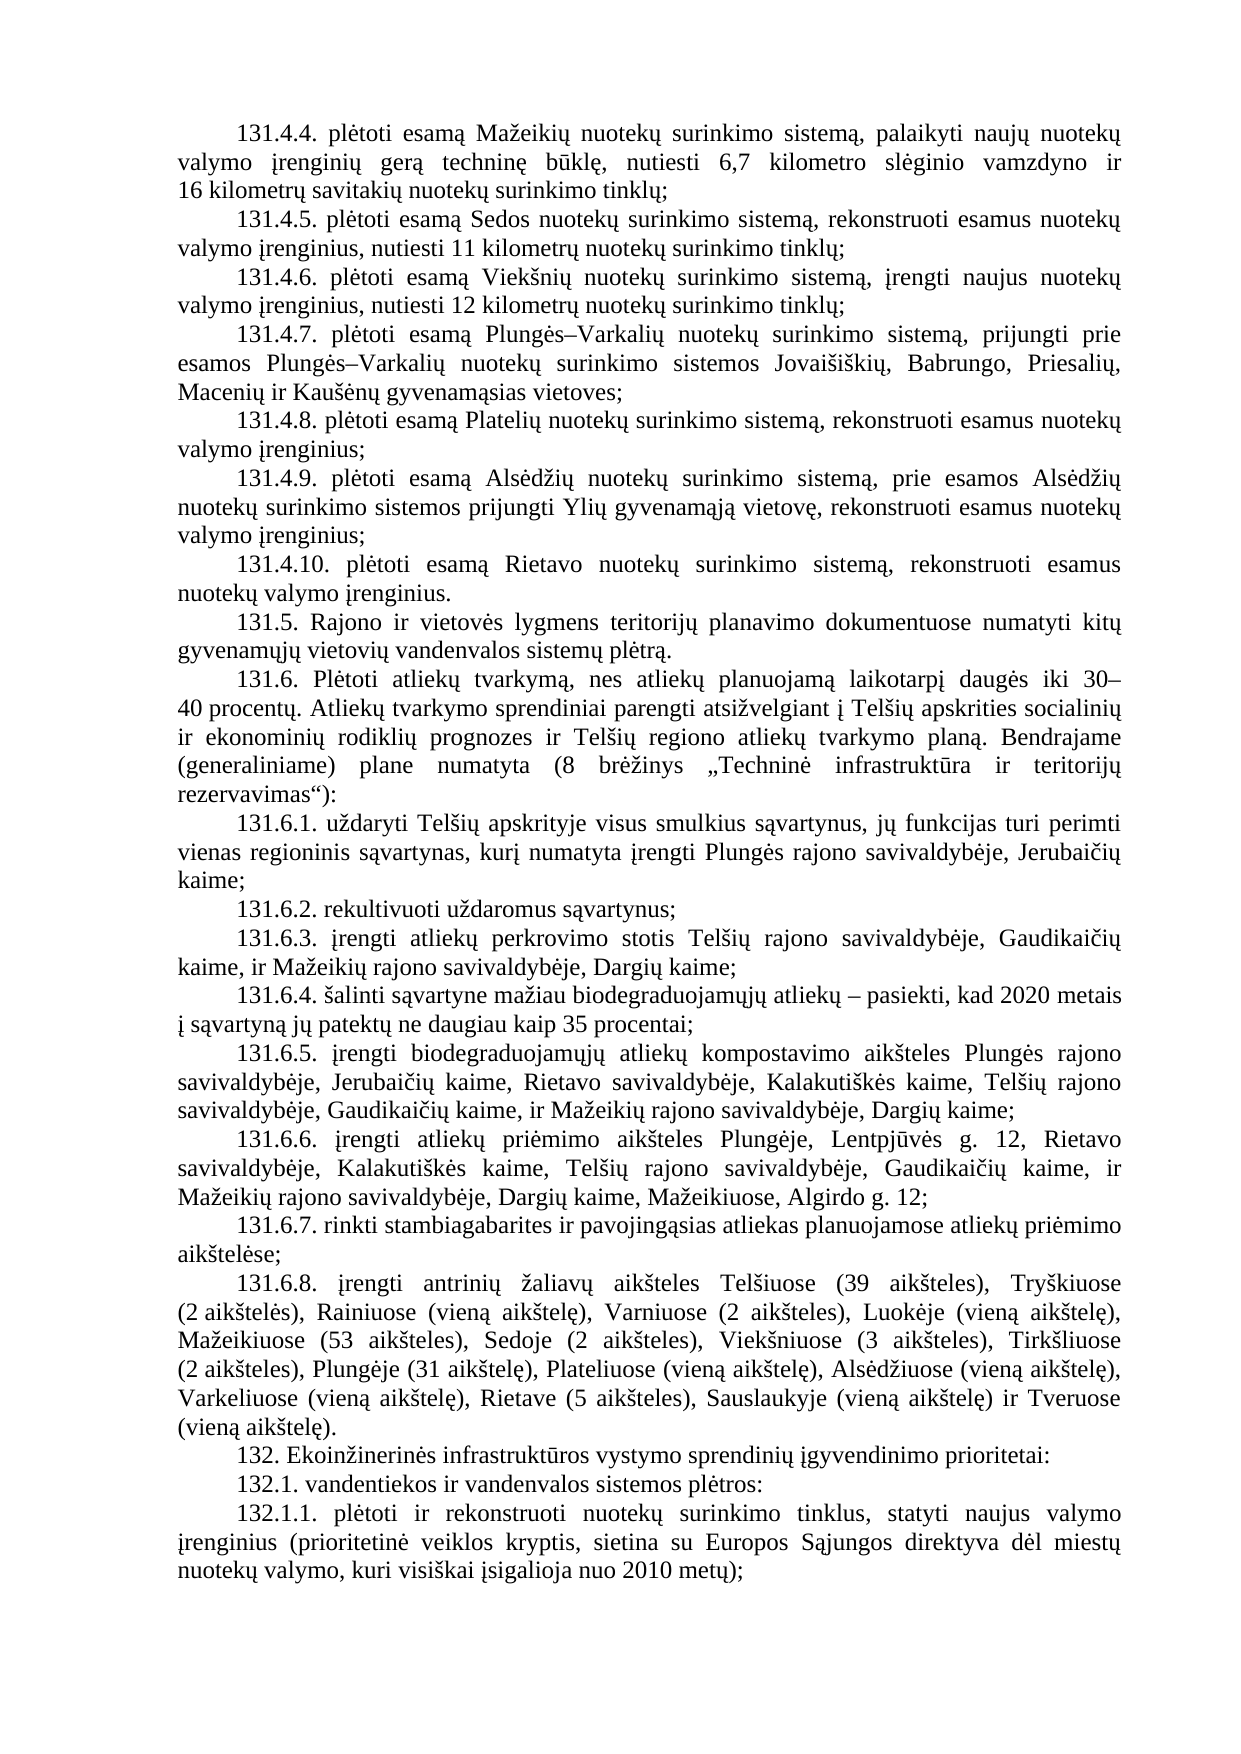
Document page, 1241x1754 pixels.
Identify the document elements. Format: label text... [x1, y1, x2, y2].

text 131.4.6. plėtoti esamą Viekšnių nuotekų surinkimo sistemą, įrengti naujus nuotekų valymo įrenginius, nutiesti 12 kilometrų nuotekų surinkimo tinklų; [177, 262, 1122, 319]
text 132.1. vandentiekos ir vandenvalos sistemos plėtros: [177, 1469, 1122, 1498]
text 131.4.5. plėtoti esamą Sedos nuotekų surinkimo sistemą, rekonstruoti esamus nuotekų valymo įrenginius, nutiesti 11 kilometrų nuotekų surinkimo tinklų; [177, 204, 1122, 262]
text 131.6.5. įrengti biodegraduojamųjų atliekų kompostavimo aikšteles Plungės rajono savivaldybėje, Jerubaičių kaime, Rietavo savivaldybėje, Kalakutiškės kaime, Telšių rajono savivaldybėje, Gaudikaičių kaime, ir Mažeikių rajono savivaldybėje, Dargių kaime; [177, 1038, 1122, 1124]
text 132.1.1. plėtoti ir rekonstruoti nuotekų surinkimo tinklus, statyti naujus valymo įrenginius (prioritetinė veiklos kryptis, sietina su Europos Sąjungos direktyva dėl miestų nuotekų valymo, kuri visiškai įsigalioja nuo 2010 metų); [177, 1498, 1122, 1584]
text 131.6.2. rekultivuoti uždaromus sąvartynus; [177, 894, 1122, 923]
text 131.4.10. plėtoti esamą Rietavo nuotekų surinkimo sistemą, rekonstruoti esamus nuotekų valymo įrenginius. [177, 549, 1122, 607]
text 131.4.4. plėtoti esamą Mažeikių nuotekų surinkimo sistemą, palaikyti naujų nuotekų valymo įrenginių gerą techninę būklę, nutiesti 6,7 kilometro slėginio vamzdyno ir 16 kilometrų savitakių nuotekų surinkimo tinklų; [177, 118, 1122, 204]
text 131.6.8. įrengti antrinių žaliavų aikšteles Telšiuose (39 aikšteles), Tryškiuose (2 aikštelės), Rainiuose (vieną aikštelę), Varniuose (2 aikšteles), Luokėje (vieną aikštelę), Mažeikiuose (53 aikšteles), Sedoje (2 aikšteles), Viekšniuose (3 aikšteles), Tirkšliuose (2 aikšteles), Plungėje (31 aikštelę), Plateliuose (vieną aikštelę), Alsėdžiuose (vieną aikštelę), Varkeliuose (vieną aikštelę), Rietave (5 aikšteles), Sauslaukyje (vieną aikštelę) ir Tveruose (vieną aikštelę). [177, 1268, 1122, 1441]
text 131.4.8. plėtoti esamą Platelių nuotekų surinkimo sistemą, rekonstruoti esamus nuotekų valymo įrenginius; [177, 406, 1122, 463]
text 131.4.9. plėtoti esamą Alsėdžių nuotekų surinkimo sistemą, prie esamos Alsėdžių nuotekų surinkimo sistemos prijungti Ylių gyvenamąją vietovę, rekonstruoti esamus nuotekų valymo įrenginius; [177, 463, 1122, 549]
text 131.6.4. šalinti sąvartyne mažiau biodegraduojamųjų atliekų – pasiekti, kad 2020 metais į sąvartyną jų patektų ne daugiau kaip 35 procentai; [177, 981, 1122, 1038]
text 131.6.1. uždaryti Telšių apskrityje visus smulkius sąvartynus, jų funkcijas turi perimti vienas regioninis sąvartynas, kurį numatyta įrengti Plungės rajono savivaldybėje, Jerubaičių kaime; [177, 808, 1122, 894]
text 131.5. Rajono ir vietovės lygmens teritorijų planavimo dokumentuose numatyti kitų gyvenamųjų vietovių vandenvalos sistemų plėtrą. [177, 607, 1122, 664]
text 131.4.7. plėtoti esamą Plungės–Varkalių nuotekų surinkimo sistemą, prijungti prie esamos Plungės–Varkalių nuotekų surinkimo sistemos Jovaišiškių, Babrungo, Priesalių, Macenių ir Kaušėnų gyvenamąsias vietoves; [177, 319, 1122, 406]
text 131.6.6. įrengti atliekų priėmimo aikšteles Plungėje, Lentpjūvės g. 12, Rietavo savivaldybėje, Kalakutiškės kaime, Telšių rajono savivaldybėje, Gaudikaičių kaime, ir Mažeikių rajono savivaldybėje, Dargių kaime, Mažeikiuose, Algirdo g. 12; [177, 1124, 1122, 1211]
text 131.6.3. įrengti atliekų perkrovimo stotis Telšių rajono savivaldybėje, Gaudikaičių kaime, ir Mažeikių rajono savivaldybėje, Dargių kaime; [177, 923, 1122, 981]
text 132. Ekoinžinerinės infrastruktūros vystymo sprendinių įgyvendinimo prioritetai: [177, 1441, 1122, 1469]
text 131.6. Plėtoti atliekų tvarkymą, nes atliekų planuojamą laikotarpį daugės iki 30–40 procentų. Atliekų tvarkymo sprendiniai parengti atsižvelgiant į Telšių apskrities socialinių ir ekonominių rodiklių prognozes ir Telšių regiono atliekų tvarkymo planą. Bendrajame (generaliniame) plane numatyta (8 brėžinys „Techninė infrastruktūra ir teritorijų rezervavimas“): [177, 664, 1122, 808]
text 131.6.7. rinkti stambiagabarites ir pavojingąsias atliekas planuojamose atliekų priėmimo aikštelėse; [177, 1211, 1122, 1268]
